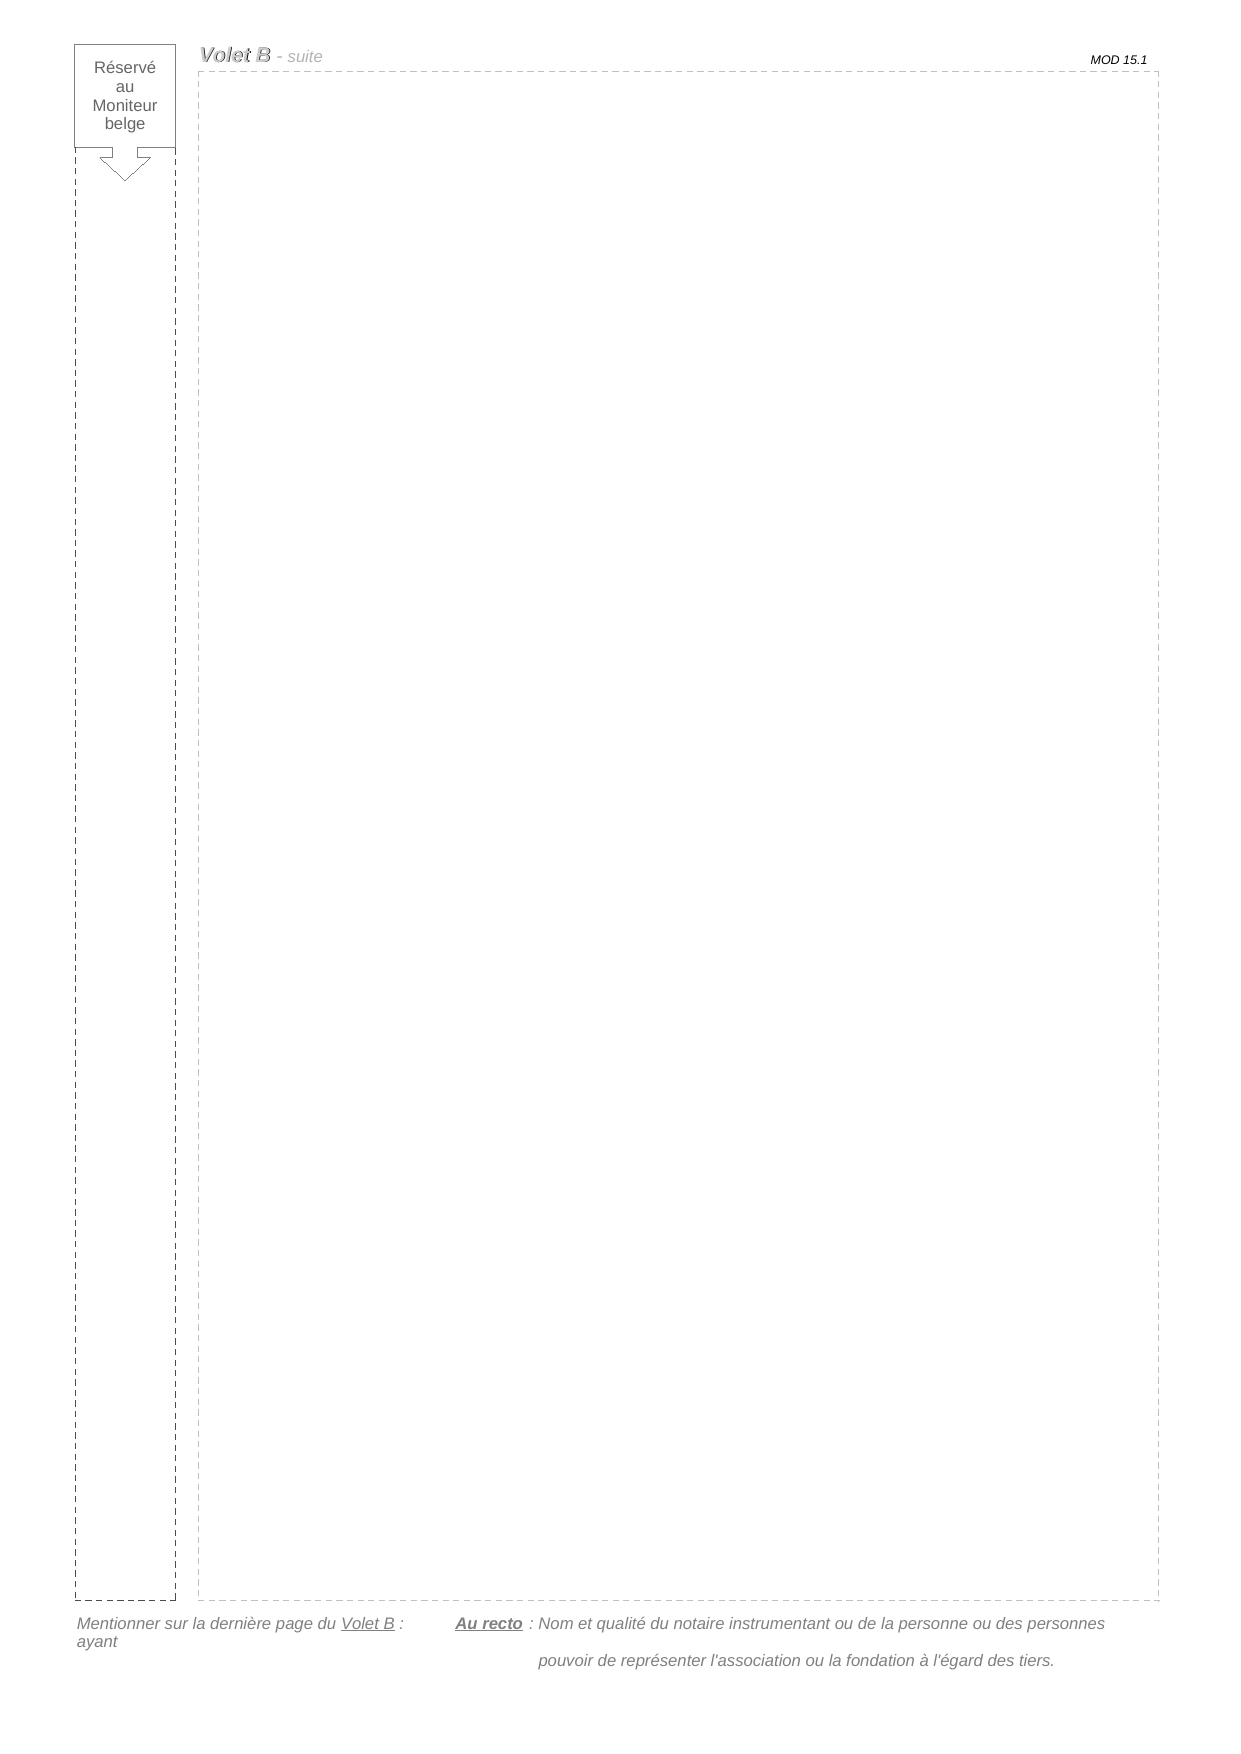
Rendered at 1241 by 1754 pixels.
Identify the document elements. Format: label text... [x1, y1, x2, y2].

text pouvoir de représenter l'association ou la fondation à l'égard des tiers. [77, 1651, 1152, 1670]
text MOD 15.1 [1080, 53, 1159, 67]
text Mentionner sur la dernière page du Volet B : Au recto : Nom et qualité du notaire instrumentant ou de la personne ou des personnes ayant [77, 1614, 1152, 1651]
text Volet B - suite [198, 43, 586, 66]
